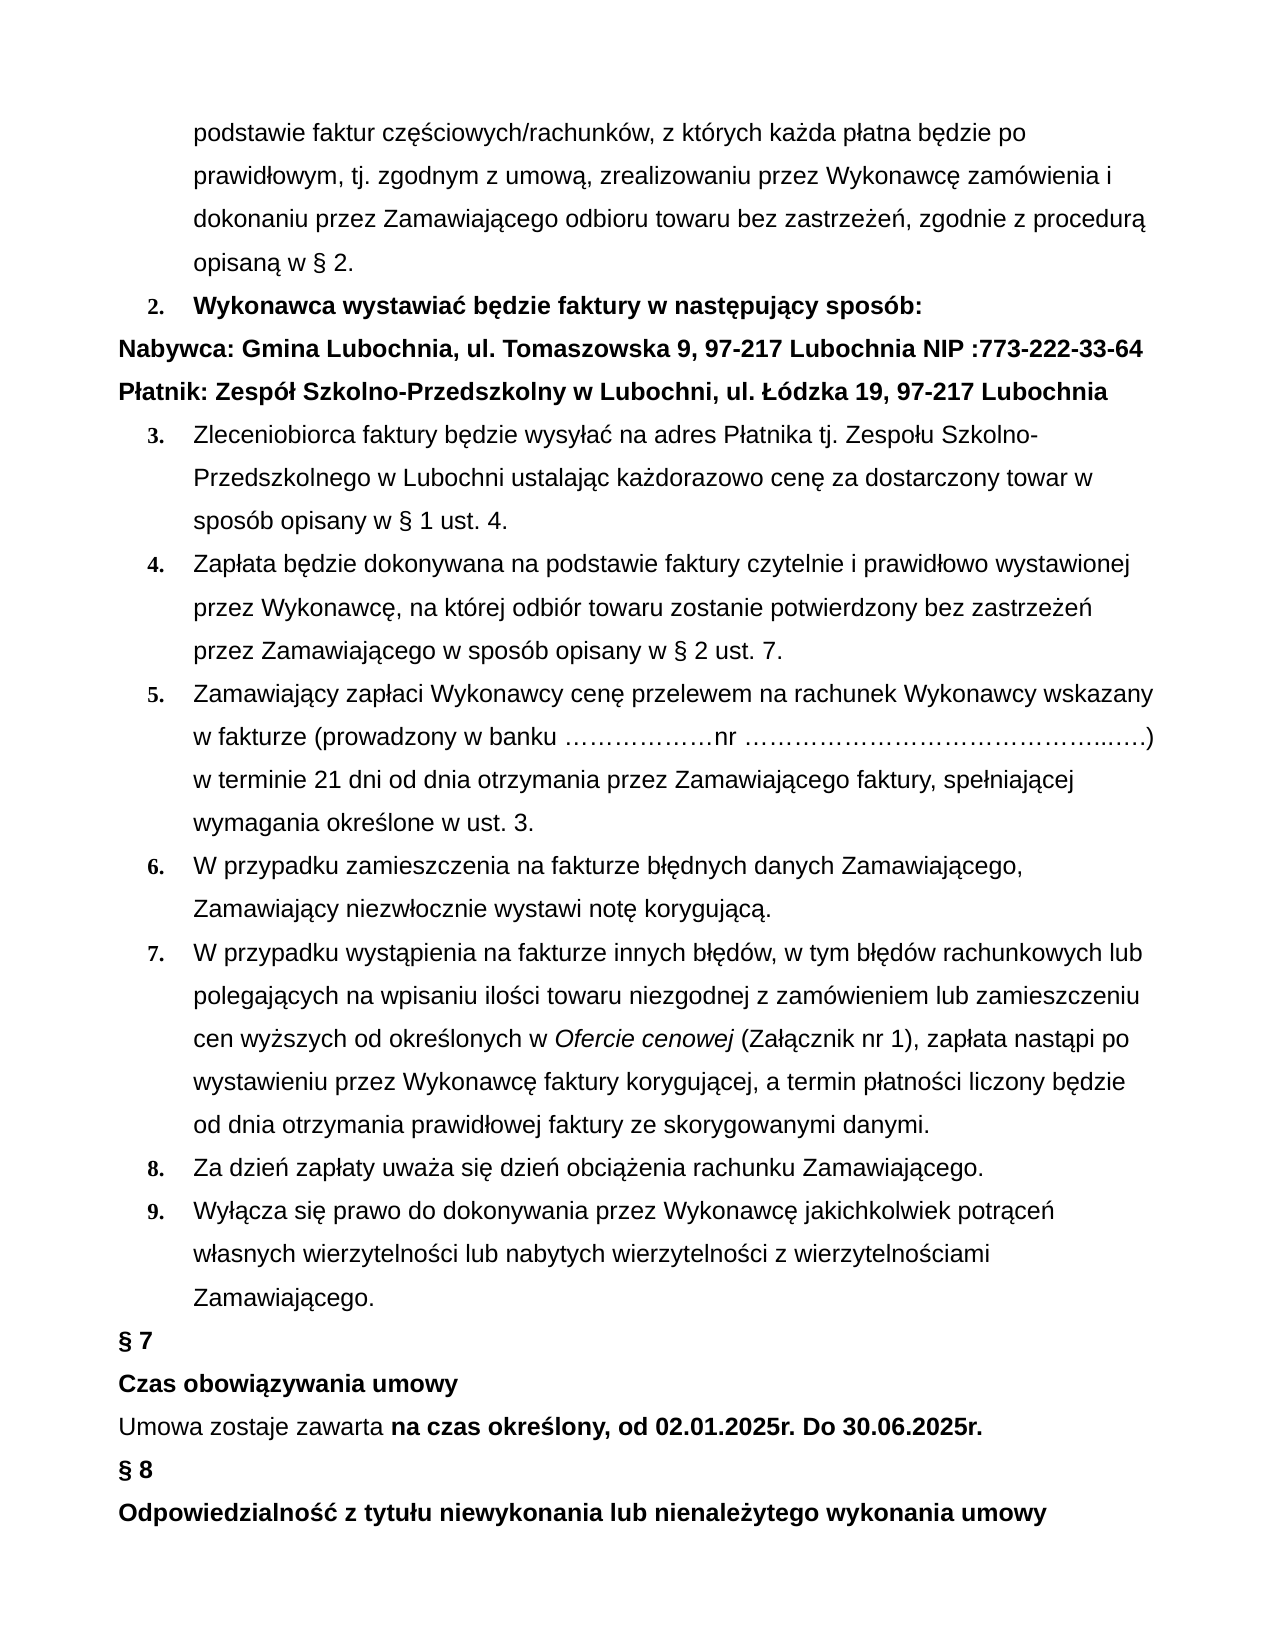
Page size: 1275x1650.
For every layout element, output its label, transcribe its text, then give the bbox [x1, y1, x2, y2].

list Za dzień zapłaty uważa się dzień obciążenia rachunku Zamawiającego. [156, 1153, 1157, 1182]
list Zamawiający zapłaci Wykonawcy cenę przelewem na rachunek Wykonawcy wskazany w fakturze (prowadzony w banku ………………nr ……………………………………...….) w terminie 21 dni od dnia otrzymania przez Zamawiającego faktury, spełniającej wymagania określone w ust. 3. [156, 679, 1157, 837]
text Umowa zostaje zawarta na czas określony, od 02.01.2025r. Do 30.06.2025r. [118, 1412, 1157, 1441]
text Odpowiedzialność z tytułu niewykonania lub nienależytego wykonania umowy [118, 1498, 1157, 1527]
list W przypadku wystąpienia na fakturze innych błędów, w tym błędów rachunkowych lub polegających na wpisaniu ilości towaru niezgodnej z zamówieniem lub zamieszczeniu cen wyższych od określonych w Ofercie cenowej (Załącznik nr 1), zapłata nastąpi po wystawieniu przez Wykonawcę faktury korygującej, a termin płatności liczony będzie od dnia otrzymania prawidłowej faktury ze skorygowanymi danymi. [156, 937, 1157, 1139]
text Czas obowiązywania umowy [118, 1369, 1157, 1397]
list Zapłata będzie dokonywana na podstawie faktury czytelnie i prawidłowo wystawionej przez Wykonawcę, na której odbiór towaru zostanie potwierdzony bez zastrzeżeń przez Zamawiającego w sposób opisany w § 2 ust. 7. [156, 549, 1157, 664]
list Strony postanawiają, że zapłata ceny za dostarczony towar odbywać się będzie na podstawie faktur częściowych/rachunków, z których każda płatna będzie po prawidłowym, tj. zgodnym z umową, zrealizowaniu przez Wykonawcę zamówienia i dokonaniu przez Zamawiającego odbioru towaru bez zastrzeżeń, zgodnie z procedurą opisaną w § 2. [156, 118, 1157, 276]
list Zleceniobiorca faktury będzie wysyłać na adres Płatnika tj. Zespołu Szkolno-Przedszkolnego w Lubochni ustalając każdorazowo cenę za dostarczony towar w sposób opisany w § 1 ust. 4. [156, 420, 1157, 535]
text Nabywca: Gmina Lubochnia, ul. Tomaszowska 9, 97-217 Lubochnia NIP :773-222-33-64 [118, 334, 1157, 362]
text § 8 [118, 1455, 1157, 1484]
text § 7 [118, 1326, 1157, 1354]
list Wyłącza się prawo do dokonywania przez Wykonawcę jakichkolwiek potrąceń własnych wierzytelności lub nabytych wierzytelności z wierzytelnościami Zamawiającego. [156, 1196, 1157, 1311]
list W przypadku zamieszczenia na fakturze błędnych danych Zamawiającego, Zamawiający niezwłocznie wystawi notę korygującą. [156, 851, 1157, 923]
text Płatnik: Zespół Szkolno-Przedszkolny w Lubochni, ul. Łódzka 19, 97-217 Lubochnia [118, 377, 1157, 406]
list Wykonawca wystawiać będzie faktury w następujący sposób: [156, 291, 1157, 319]
